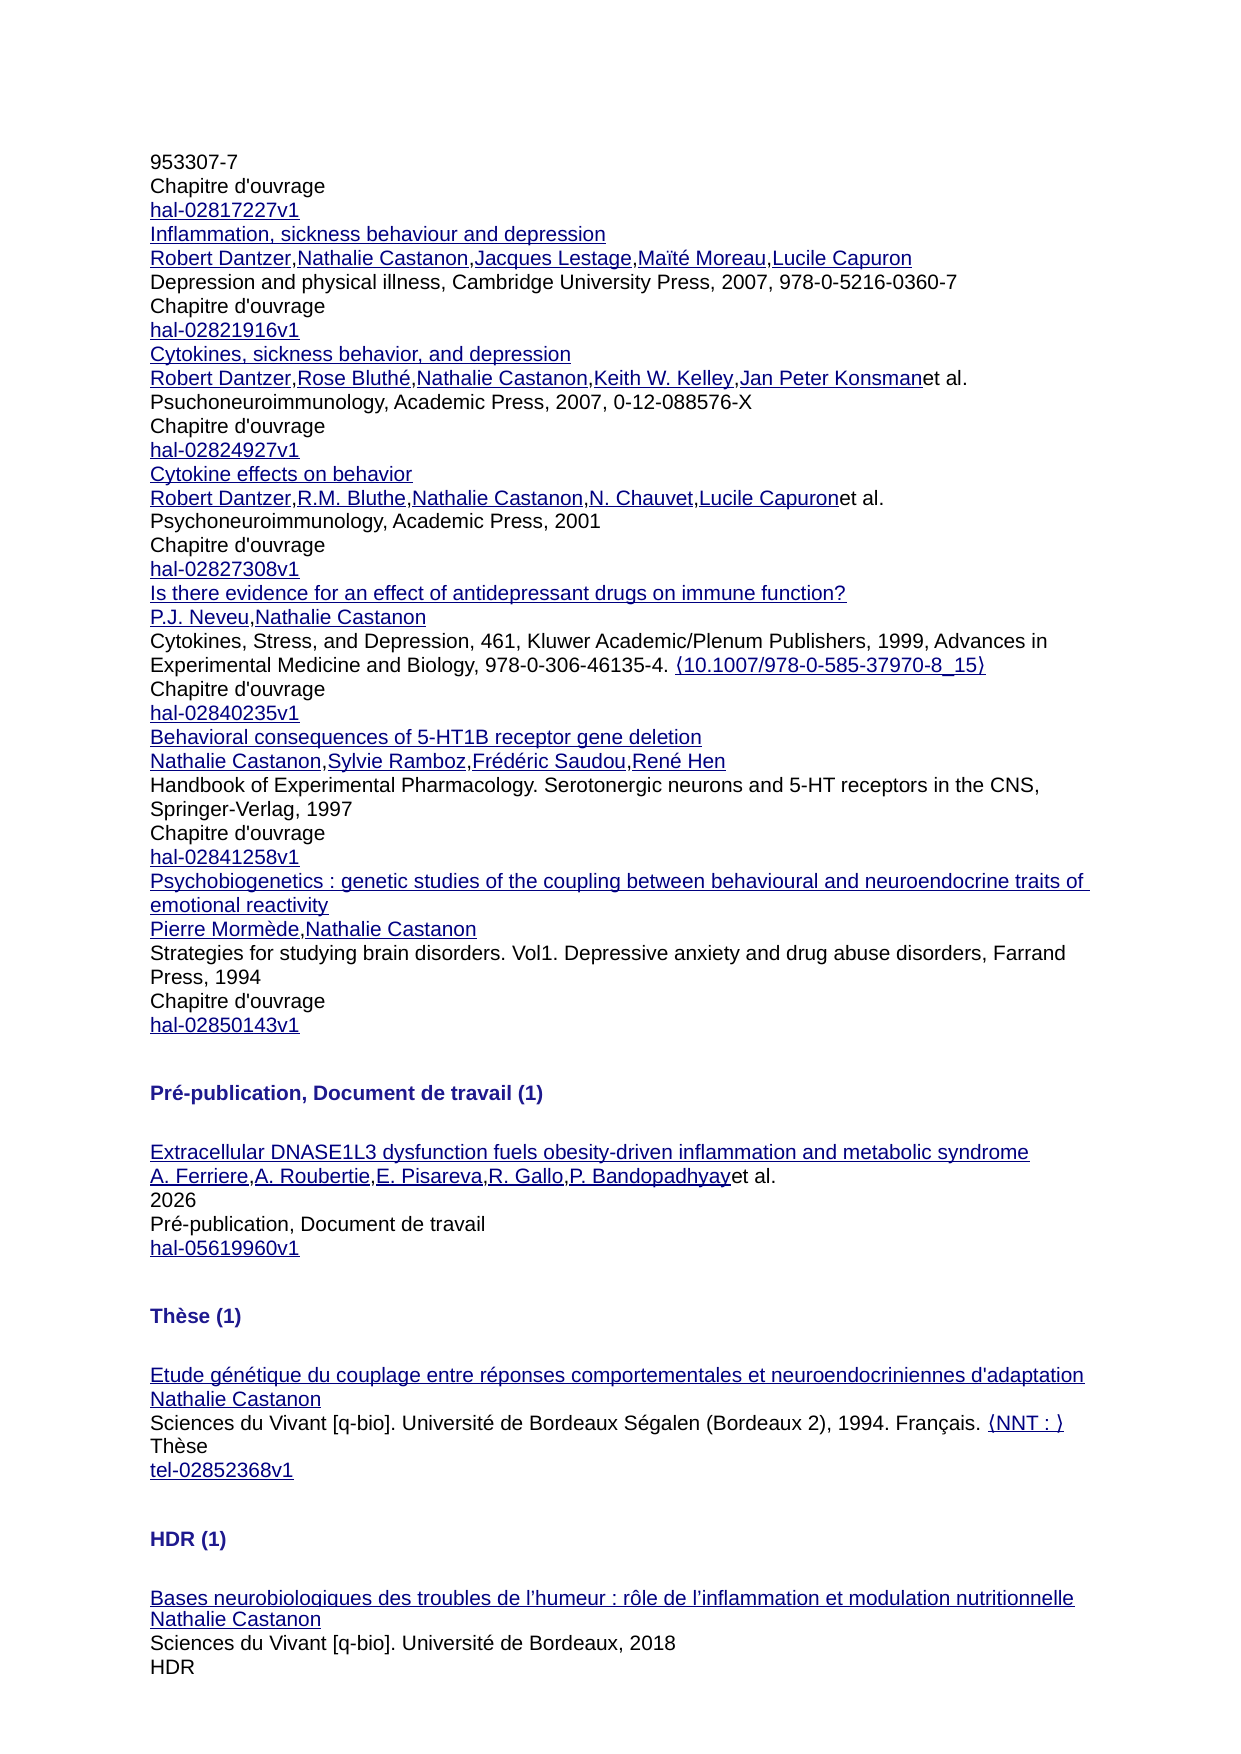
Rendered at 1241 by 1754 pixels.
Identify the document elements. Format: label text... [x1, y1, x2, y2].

table_cell Is there evidence for an effect of antidepressant drugs on immune function? P.J. Neveu,Nathalie Castanon Cytokines, Stress, and Depression, 461, Kluwer Academic/Plenum Publishers, 1999, Advances in Experimental Medicine and Biology, 978-0-306-46135-4. ⟨10.1007/978-0-585-37970-8_15⟩ Chapitre d'ouvrage hal-02840235v1 [150, 581, 1090, 725]
table_header Extracellular DNASE1L3 dysfunction fuels obesity-driven inflammation and metabolic syndrome A. Ferriere,A. Roubertie,E. Pisareva,R. Gallo,P. Bandopadhyayet al. 2026 Pré-publication, Document de travail hal-05619960v1 [150, 1140, 1090, 1259]
table_cell Cytokines and depression: experimental evidence and intermediate mechanisms Robert Dantzer,Jason C. O’connor,Nathalie Castanon,Jacques Lestage,Keith W. Kelley Understanding depression. A translational approach, Oxford University Press, 2009, 978-0-19-953307-7 Chapitre d'ouvrage hal-02817227v1 [150, 150, 1090, 222]
table_cell Behavioral consequences of 5-HT1B receptor gene deletion Nathalie Castanon,Sylvie Ramboz,Frédéric Saudou,René Hen Handbook of Experimental Pharmacology. Serotonergic neurons and 5-HT receptors in the CNS, Springer-Verlag, 1997 Chapitre d'ouvrage hal-02841258v1 [150, 725, 1090, 869]
table_cell Cytokine effects on behavior Robert Dantzer,R.M. Bluthe,Nathalie Castanon,N. Chauvet,Lucile Capuronet al. Psychoneuroimmunology, Academic Press, 2001 Chapitre d'ouvrage hal-02827308v1 [150, 461, 1090, 581]
subtitle Thèse (1) [150, 1304, 1090, 1328]
table_header Etude génétique du couplage entre réponses comportementales et neuroendocriniennes d'adaptation Nathalie Castanon Sciences du Vivant [q-bio]. Université de Bordeaux Ségalen (Bordeaux 2), 1994. Français. ⟨NNT : ⟩ Thèse tel-02852368v1 [150, 1363, 1090, 1482]
table_cell Psychobiogenetics : genetic studies of the coupling between behavioural and neuroendocrine traits of [150, 869, 1090, 890]
subtitle Pré-publication, Document de travail (1) [150, 1081, 1090, 1105]
subtitle HDR (1) [150, 1527, 1090, 1551]
table_cell Inflammation, sickness behaviour and depression Robert Dantzer,Nathalie Castanon,Jacques Lestage,Maïté Moreau,Lucile Capuron Depression and physical illness, Cambridge University Press, 2007, 978-0-5216-0360-7 Chapitre d'ouvrage hal-02821916v1 [150, 222, 1090, 342]
table_header Bases neurobiologiques des troubles de l’humeur : rôle de l’inflammation et modulation nutritionnelle Nathalie Castanon Sciences du Vivant [q-bio]. Université de Bordeaux, 2018 HDR [150, 1585, 1090, 1679]
table_cell Cytokines, sickness behavior, and depression Robert Dantzer,Rose Bluthé,Nathalie Castanon,Keith W. Kelley,Jan Peter Konsmanet al. Psuchoneuroimmunology, Academic Press, 2007, 0-12-088576-X Chapitre d'ouvrage hal-02824927v1 [150, 342, 1090, 461]
table_cell emotional reactivity Pierre Mormède,Nathalie Castanon Strategies for studying brain disorders. Vol1. Depressive anxiety and drug abuse disorders, Farrand Press, 1994 Chapitre d'ouvrage hal-02850143v1 [150, 891, 1090, 1036]
